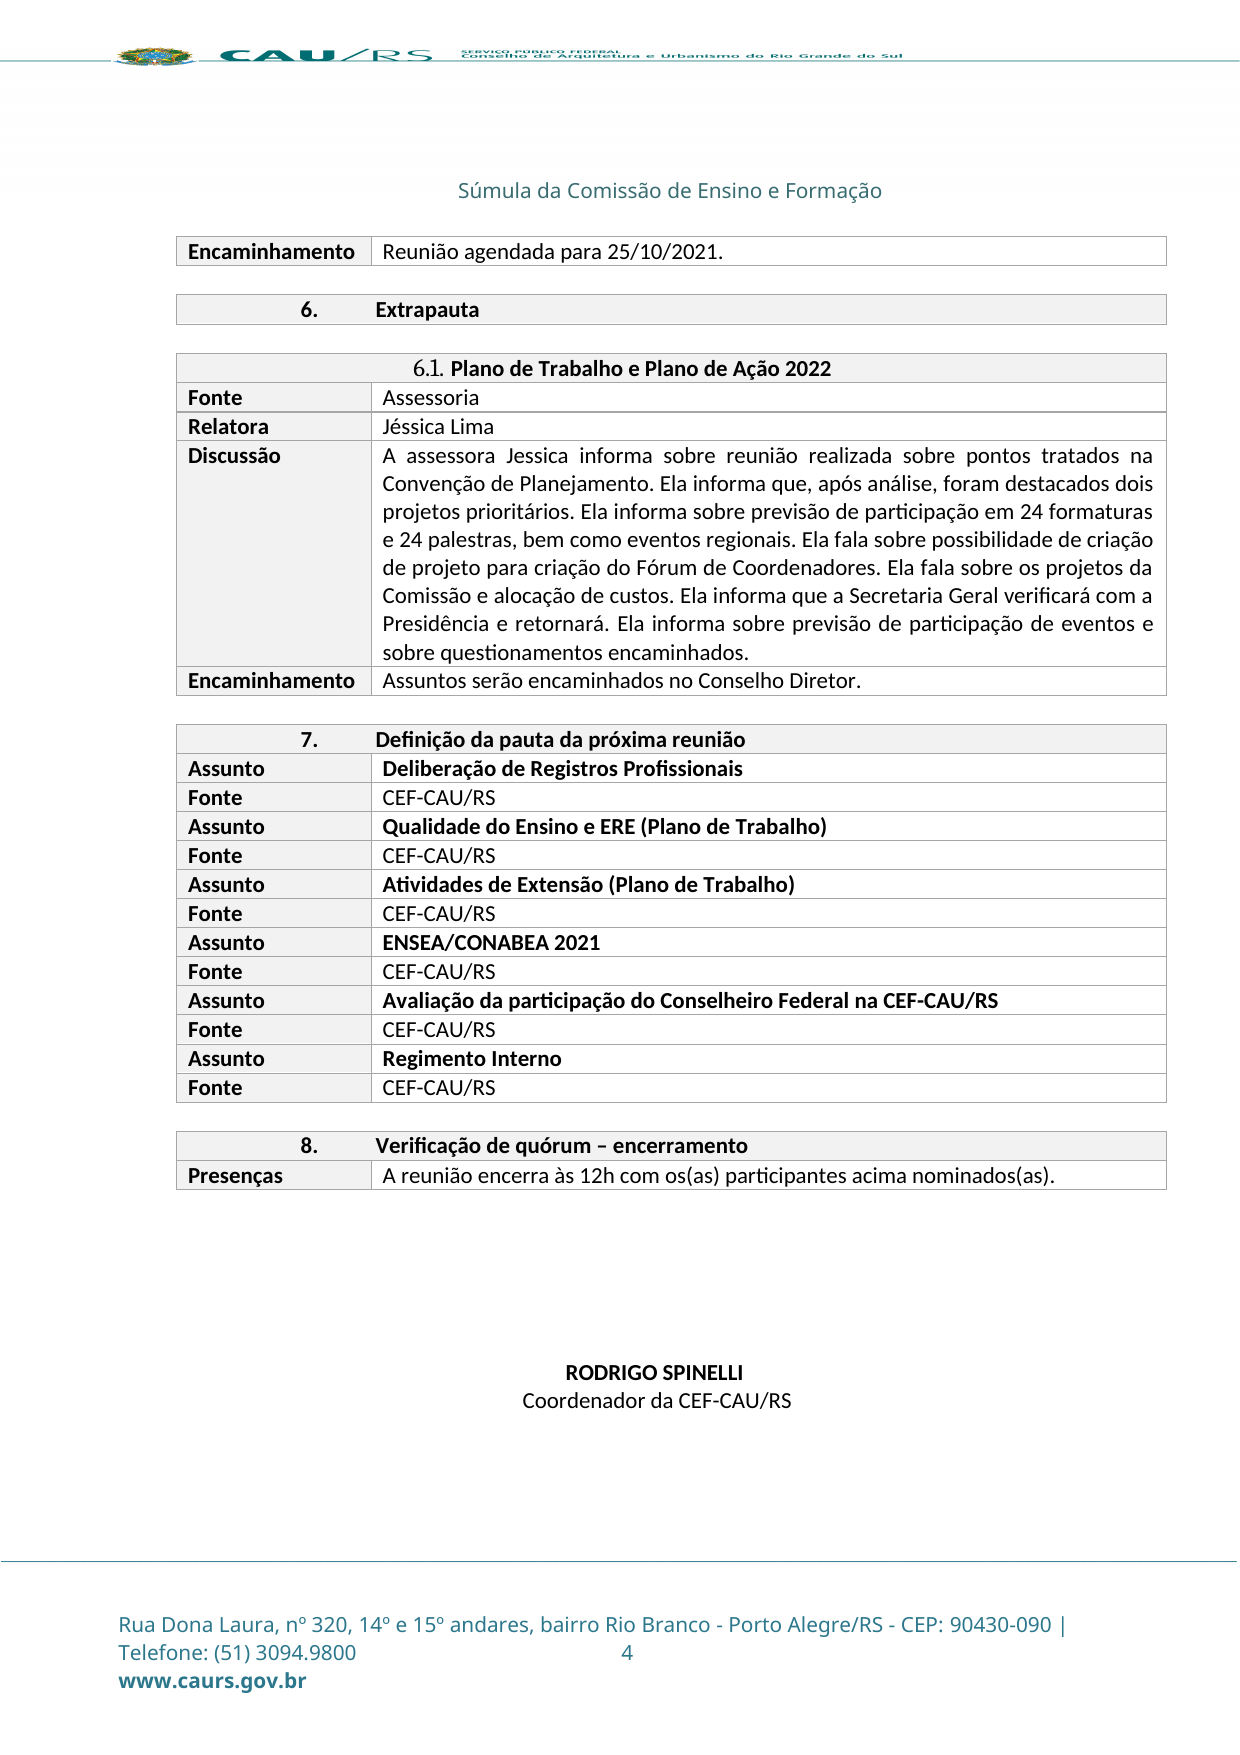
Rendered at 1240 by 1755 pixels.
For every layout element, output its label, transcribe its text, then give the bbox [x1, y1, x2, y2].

table_cell Reunião agendada para 25/10/2021. [372, 237, 1166, 265]
table_cell Assunto [177, 986, 371, 1014]
table_cell [177, 1103, 371, 1131]
table_cell [371, 1103, 1166, 1131]
table_header RODRIGO SPINELLI Coordenador da CEF-CAU/RS [177, 1190, 1137, 1414]
table_cell CEF-CAU/RS [372, 899, 1166, 927]
table_cell Verificação de quórum – encerramento [177, 1132, 1166, 1160]
table_cell Assessoria [372, 383, 1166, 411]
table_cell Assunto [177, 812, 371, 840]
table_cell Presenças [177, 1161, 371, 1189]
table_cell Fonte [177, 383, 371, 411]
table_cell CEF-CAU/RS [372, 957, 1166, 985]
table_cell CEF-CAU/RS [372, 1015, 1166, 1043]
table_cell Encaminhamento [177, 667, 371, 695]
table_cell Fonte [177, 1074, 371, 1102]
table_cell Encaminhamento [177, 237, 371, 265]
table_cell Extrapauta [177, 295, 1166, 323]
table_cell CEF-CAU/RS [372, 783, 1166, 811]
table_cell Assunto [177, 1045, 371, 1072]
table_cell Assunto [177, 754, 371, 782]
table_cell Assunto [177, 928, 371, 956]
table_cell [177, 696, 1166, 724]
table_cell Fonte [177, 957, 371, 985]
table_cell Qualidade do Ensino e ERE (Plano de Trabalho) [372, 812, 1166, 840]
table_cell A assessora Jessica informa sobre reunião realizada sobre pontos tratados na Convenção de Planejamento. Ela informa que, após análise, foram destacados dois projetos prioritários. Ela informa sobre previsão de participação em 24 formaturas e 24 palestras, bem como eventos regionais. Ela fala sobre possibilidade de criação de projeto para criação do Fórum de Coordenadores. Ela fala sobre os projetos da Comissão e alocação de custos. Ela informa que a Secretaria Geral verificará com a Presidência e retornará. Ela informa sobre previsão de participação de eventos e sobre questionamentos encaminhados. [372, 441, 1166, 666]
table_cell Fonte [177, 1015, 371, 1043]
table_cell Relatora [177, 413, 371, 440]
table_cell Deliberação de Registros Profissionais [372, 754, 1166, 782]
table_cell Fonte [177, 899, 371, 927]
table_cell [177, 1414, 1137, 1442]
table_cell Avaliação da participação do Conselheiro Federal na CEF-CAU/RS [372, 986, 1166, 1014]
table_cell [177, 266, 1166, 294]
table_cell [177, 1442, 1137, 1526]
table_cell CEF-CAU/RS [372, 841, 1166, 869]
table_cell Atividades de Extensão (Plano de Trabalho) [372, 870, 1166, 898]
table_cell Assunto [177, 870, 371, 898]
table_cell Discussão [177, 441, 371, 666]
table_cell Fonte [177, 841, 371, 869]
table_cell Regimento Interno [372, 1045, 1166, 1072]
table_cell Fonte [177, 783, 371, 811]
table_cell Definição da pauta da próxima reunião [177, 725, 1166, 753]
table_cell Jéssica Lima [372, 413, 1166, 440]
table_cell CEF-CAU/RS [372, 1074, 1166, 1102]
table_cell Plano de Trabalho e Plano de Ação 2022 [177, 354, 1166, 382]
table_cell A reunião encerra às 12h com os(as) participantes acima nominados(as). [372, 1161, 1166, 1189]
table_cell [177, 325, 1166, 352]
table_cell ENSEA/CONABEA 2021 [372, 928, 1166, 956]
table_cell Assuntos serão encaminhados no Conselho Diretor. [372, 667, 1166, 695]
